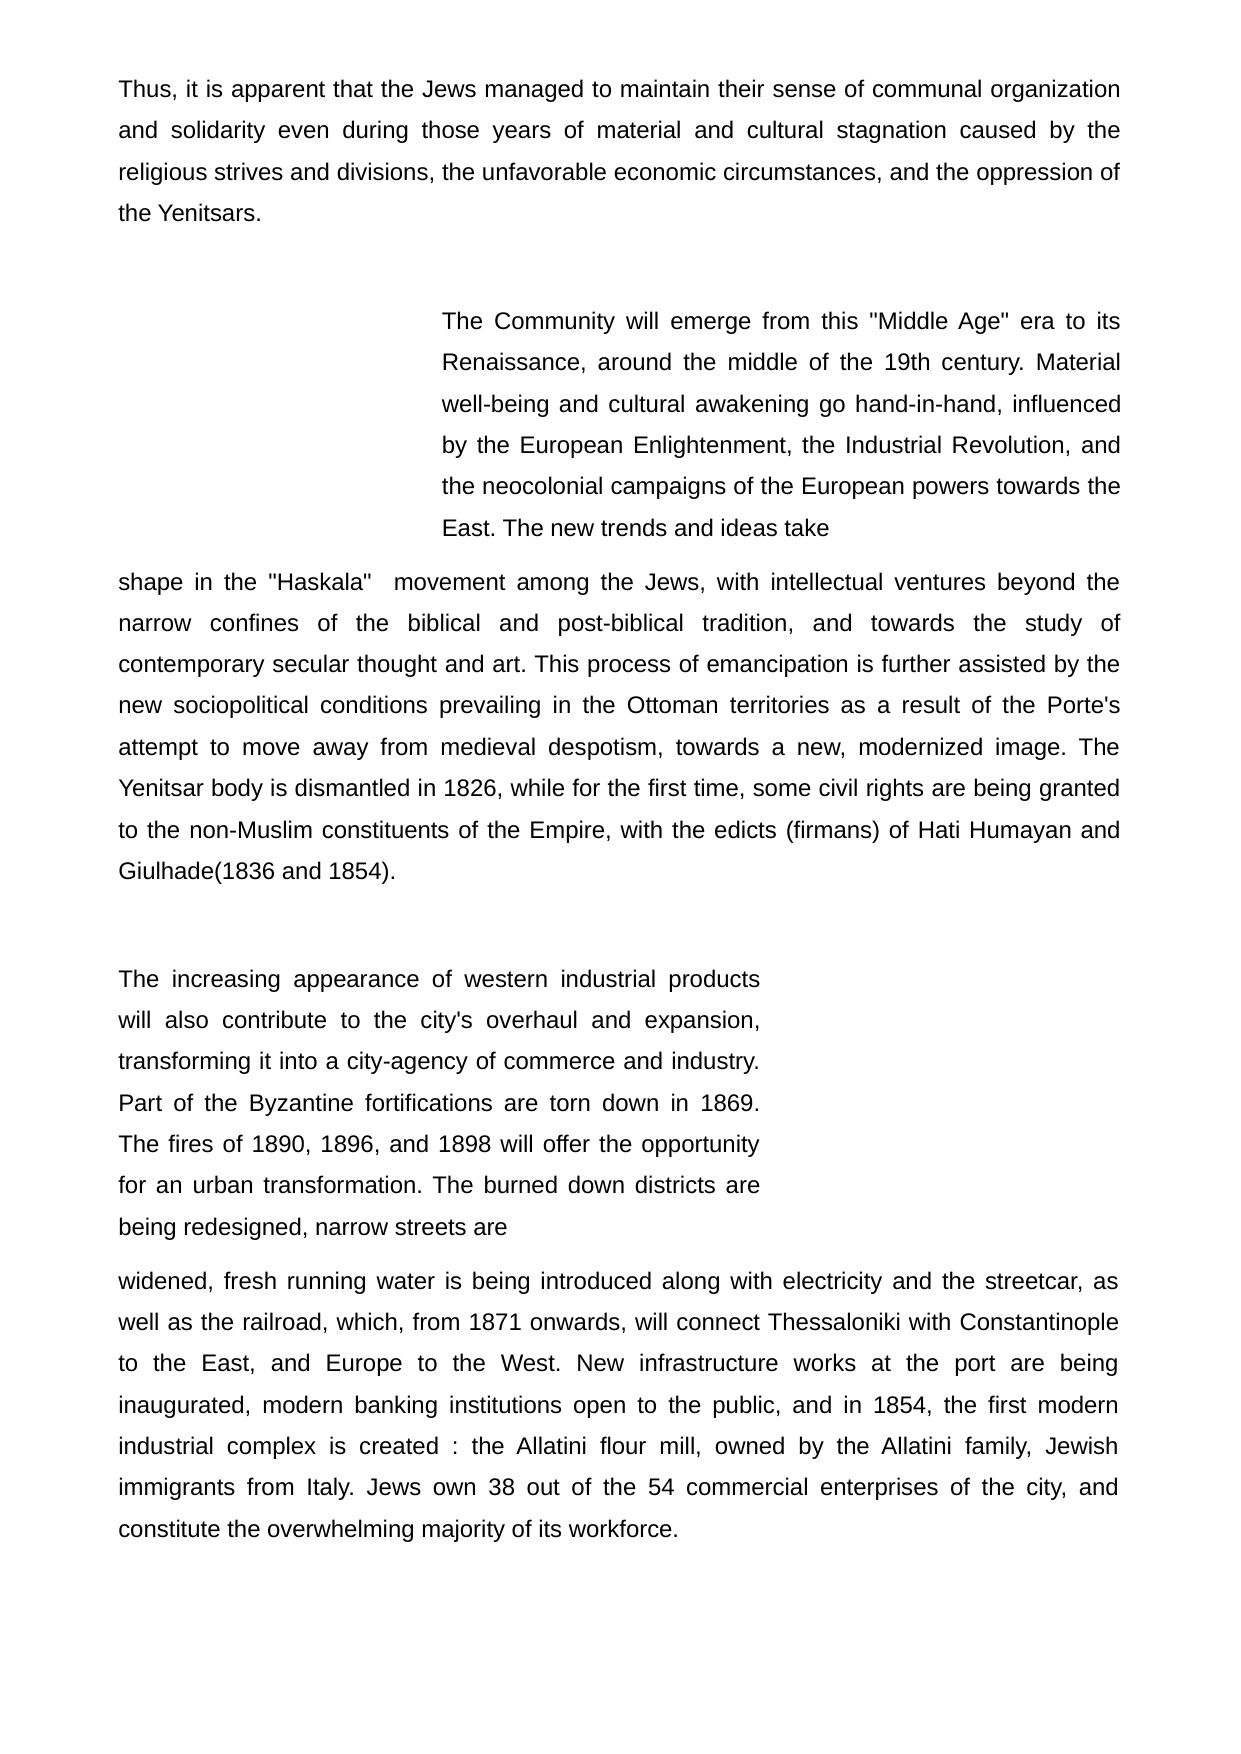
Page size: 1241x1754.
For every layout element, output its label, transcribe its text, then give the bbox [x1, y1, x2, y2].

text The increasing appearance of western industrial products will also contribute to the city's overhaul and expansion, transforming it into a city-agency of commerce and industry. Part of the Byzantine fortifications are torn down in 1869. The fires of 1890, 1896, and 1898 will offer the opportunity for an urban transformation. The burned down districts are being redesigned, narrow streets are [118, 964, 761, 1240]
text Thus, it is apparent that the Jews managed to maintain their sense of communal organization and solidarity even during those years of material and cultural stagnation caused by the religious strives and divisions, the unfavorable economic circumstances, and the oppression of the Yenitsars. [118, 75, 1122, 227]
text widened, fresh running water is being introduced along with electricity and the streetcar, as well as the railroad, which, from 1871 onwards, will connect Thessaloniki with Constantinople to the East, and Europe to the West. New infrastructure works at the port are being inaugurated, modern banking institutions open to the public, and in 1854, the first modern industrial complex is created : the Allatini flour mill, owned by the Allatini family, Jewish immigrants from Italy. Jews own 38 out of the 54 commercial enterprises of the city, and constitute the overwhelming majority of its workforce. [118, 1267, 1121, 1542]
text shape in the "Haskala" movement among the Jews, with intellectual ventures beyond the narrow confines of the biblical and post-biblical tradition, and towards the study of contemporary secular thought and art. This process of emancipation is further assisted by the new sociopolitical conditions prevailing in the Ottoman territories as a result of the Porte's attempt to move away from medieval despotism, towards a new, modernized image. The Yenitsar body is dismantled in 1826, while for the first time, some civil rights are being granted to the non-Muslim constituents of the Empire, with the edicts (firmans) of Hati Humayan and Giulhade(1836 and 1854). [118, 567, 1122, 884]
text The Community will emerge from this "Middle Age" era to its Renaissance, around the middle of the 19th century. Material well-being and cultural awakening go hand-in-hand, influenced by the European Enlightenment, the Industrial Revolution, and the neocolonial campaigns of the European powers towards the East. The new trends and ideas take [442, 307, 1122, 541]
